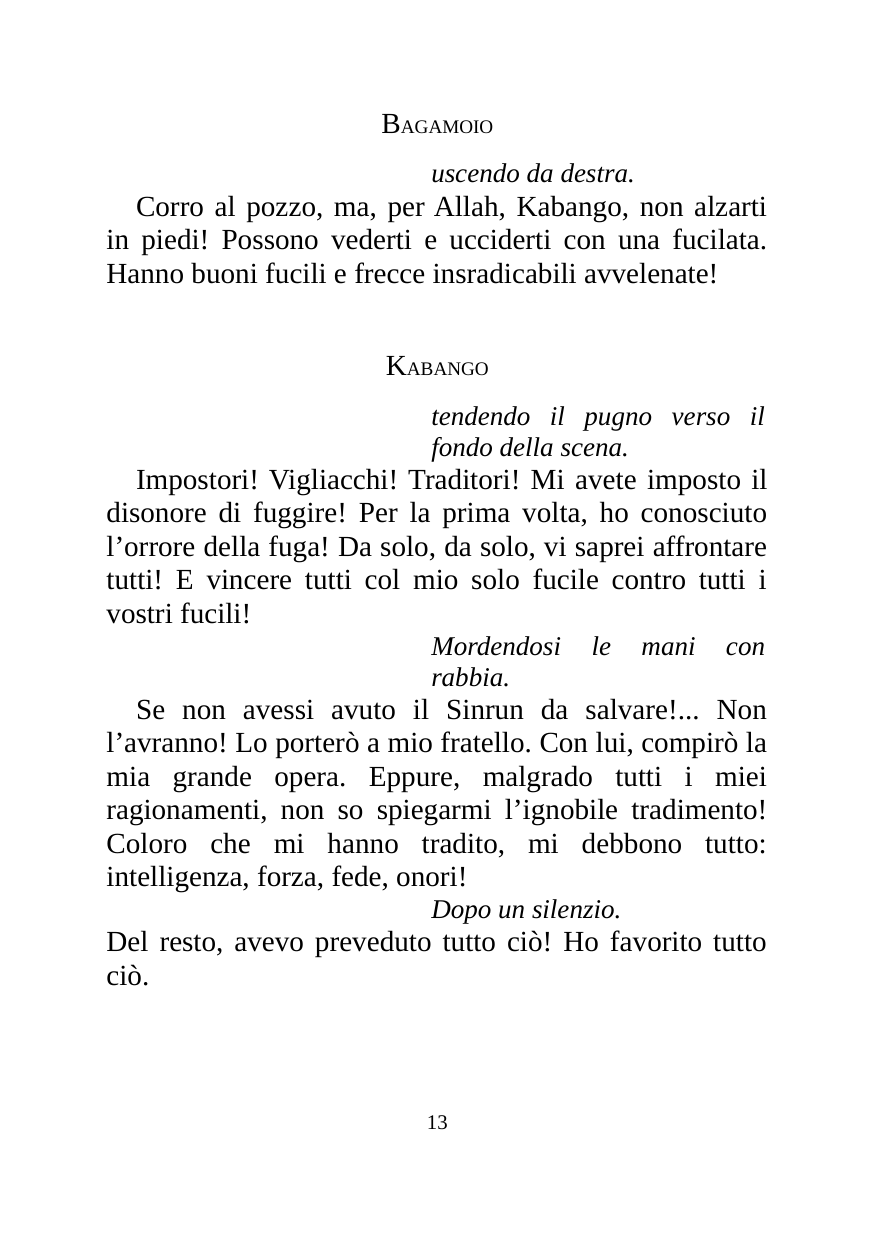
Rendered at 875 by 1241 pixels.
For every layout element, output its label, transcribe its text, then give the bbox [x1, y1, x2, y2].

text Corro al pozzo, ma, per Allah, Kabango, non alzarti in piedi! Possono vederti e ucciderti con una fucilata. Hanno buoni fucili e frecce insradicabili avvelenate! [106, 189, 768, 289]
text Impostori! Vigliacchi! Traditori! Mi avete imposto il disonore di fuggire! Per la prima volta, ho conosciuto l’orrore della fuga! Da solo, da solo, vi saprei affrontare tutti! E vincere tutti col mio solo fucile contro tutti i vostri fucili! [106, 462, 768, 629]
text Del resto, avevo preveduto tutto ciò! Ho favorito tutto ciò. [106, 924, 768, 991]
text Se non avessi avuto il Sinrun da salvare!... Non l’avranno! Lo porterò a mio fratello. Con lui, compirò la mia grande opera. Eppure, malgrado tutti i miei ragionamenti, non so spiegarmi l’ignobile tradimento! Coloro che mi hanno tradito, mi debbono tutto: intelligenza, forza, fede, onori! [106, 692, 768, 893]
text Bagamoio [106, 106, 768, 140]
text Kabango [106, 348, 768, 382]
text Dopo un silenzio. [431, 893, 768, 924]
text Mordendosi le mani con rabbia. [431, 629, 768, 692]
text uscendo da destra. [431, 157, 768, 189]
text tendendo il pugno verso il fondo della scena. [431, 399, 768, 462]
